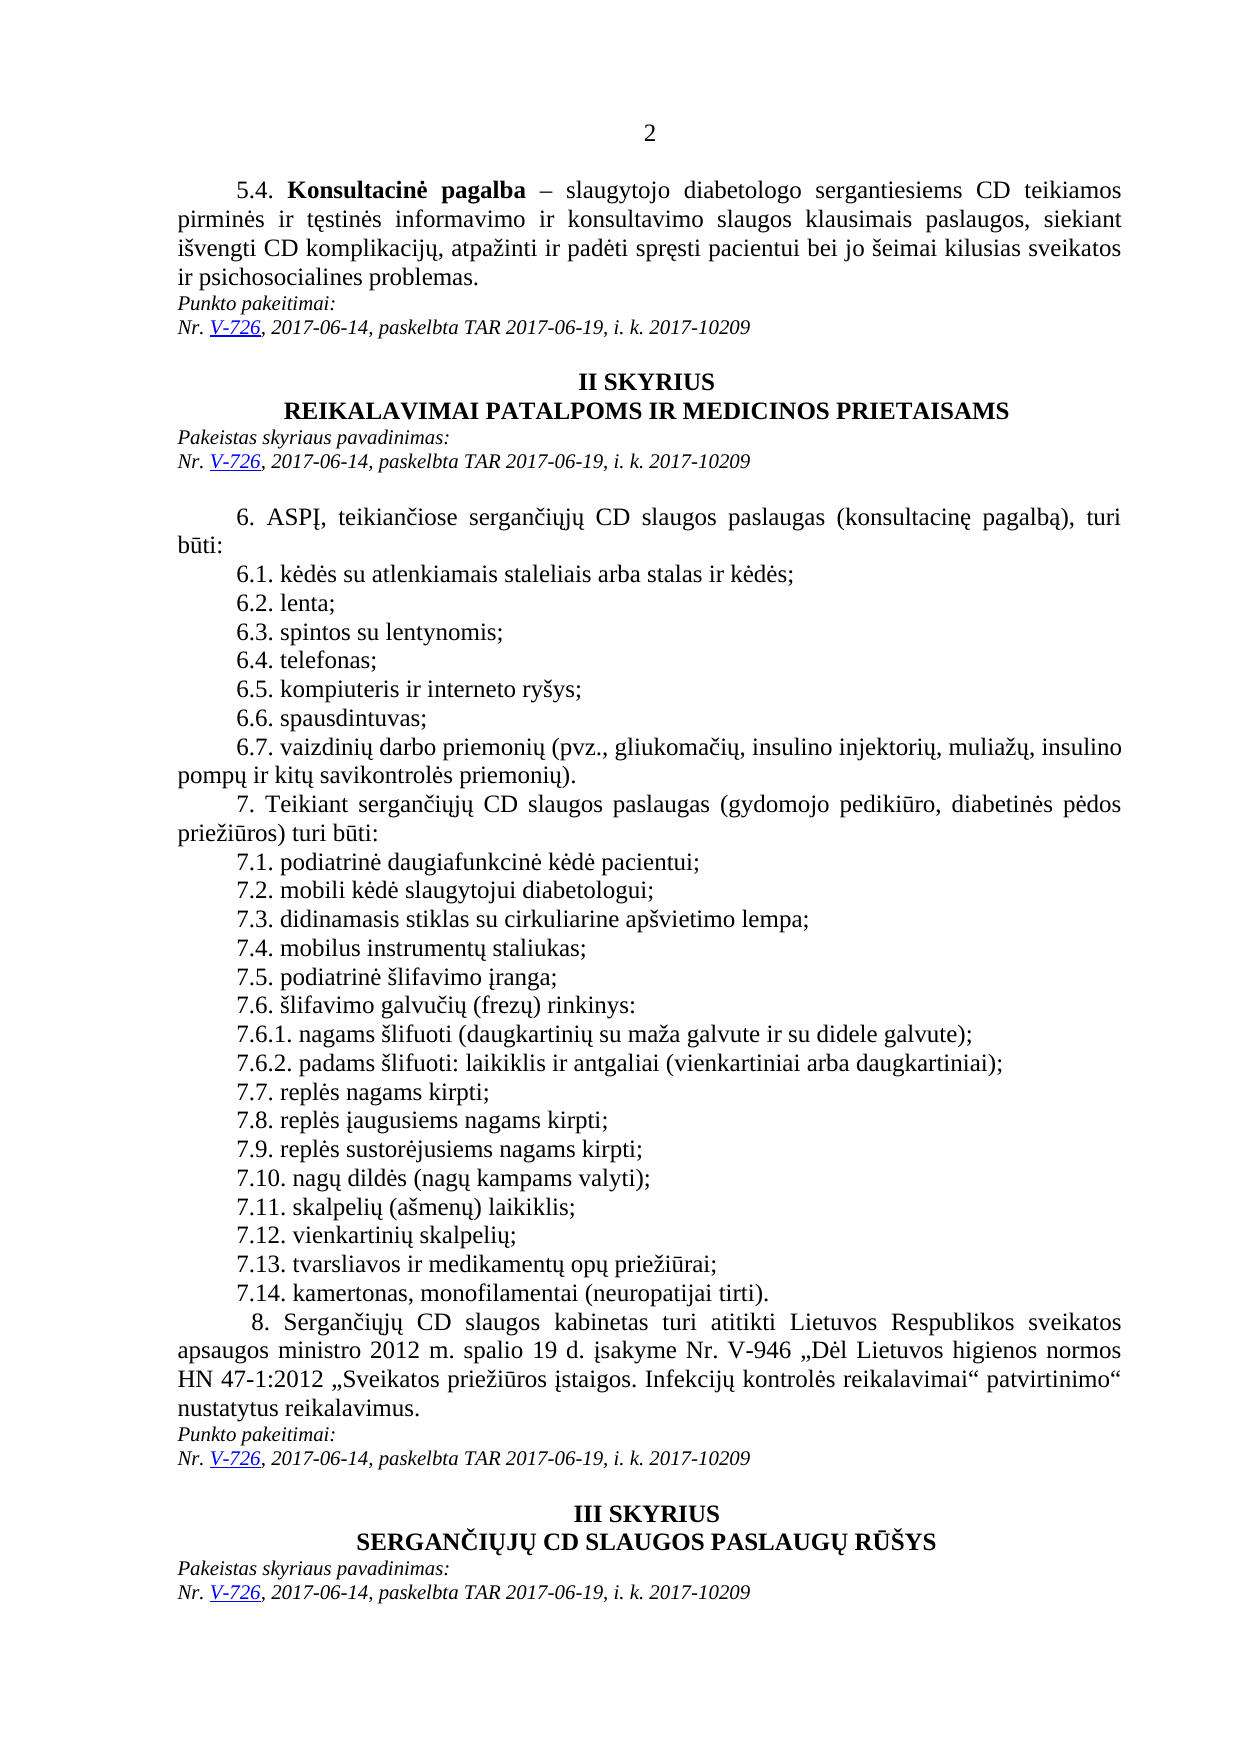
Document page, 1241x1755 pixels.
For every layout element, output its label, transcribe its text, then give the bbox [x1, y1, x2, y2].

text 7.2. mobili kėdė slaugytojui diabetologui; [177, 876, 1122, 904]
text 7.7. replės nagams kirpti; [177, 1077, 1122, 1106]
text 6.5. kompiuteris ir interneto ryšys; [177, 674, 1122, 703]
text 6.1. kėdės su atlenkiamais staleliais arba stalas ir kėdės; [177, 559, 1122, 588]
text Nr. V-726, 2017-06-14, paskelbta TAR 2017-06-19, i. k. 2017-10209 [177, 1580, 1122, 1604]
text III SKYRIUS SERGANČIŲJŲ CD SLAUGOS PASLAUGŲ RŪŠYS [177, 1499, 1122, 1556]
text 6.4. telefonas; [177, 646, 1122, 674]
text 7.1. podiatrinė daugiafunkcinė kėdė pacientui; [177, 847, 1122, 876]
text Nr. V-726, 2017-06-14, paskelbta TAR 2017-06-19, i. k. 2017-10209 [177, 315, 1122, 339]
text II SKYRIUS REIKALAVIMAI PATALPOMS IR MEDICINOS PRIETAISAMS [177, 367, 1122, 425]
text 7.3. didinamasis stiklas su cirkuliarine apšvietimo lempa; [177, 904, 1122, 933]
text 7.8. replės įaugusiems nagams kirpti; [177, 1106, 1122, 1134]
text 7.10. nagų dildės (nagų kampams valyti); [177, 1163, 1122, 1192]
text 6.2. lenta; [177, 588, 1122, 617]
text 6. ASPĮ, teikiančiose sergančiųjų CD slaugos paslaugas (konsultacinę pagalbą), turi būti: [177, 502, 1122, 559]
text 7.6. šlifavimo galvučių (frezų) rinkinys: [177, 991, 1122, 1019]
text Nr. V-726, 2017-06-14, paskelbta TAR 2017-06-19, i. k. 2017-10209 [177, 449, 1122, 473]
text 7.4. mobilus instrumentų staliukas; [177, 933, 1122, 962]
text 7.5. podiatrinė šlifavimo įranga; [177, 962, 1122, 991]
text 5.4. Konsultacinė pagalba – slaugytojo diabetologo sergantiesiems CD teikiamos pirminės ir tęstinės informavimo ir konsultavimo slaugos klausimais paslaugos, siekiant išvengti CD komplikacijų, atpažinti ir padėti spręsti pacientui bei jo šeimai kilusias sveikatos ir psichosocialines problemas. [177, 176, 1122, 291]
text Punkto pakeitimai: [177, 1422, 1122, 1446]
text 6.3. spintos su lentynomis; [177, 617, 1122, 646]
text Punkto pakeitimai: [177, 291, 1122, 315]
text 7.6.2. padams šlifuoti: laikiklis ir antgaliai (vienkartiniai arba daugkartiniai); [177, 1048, 1122, 1077]
text Nr. V-726, 2017-06-14, paskelbta TAR 2017-06-19, i. k. 2017-10209 [177, 1446, 1122, 1470]
text 7.6.1. nagams šlifuoti (daugkartinių su maža galvute ir su didele galvute); [177, 1019, 1122, 1048]
text 7.14. kamertonas, monofilamentai (neuropatijai tirti). [177, 1278, 1122, 1307]
text 8. Sergančiųjų CD slaugos kabinetas turi atitikti Lietuvos Respublikos sveikatos apsaugos ministro 2012 m. spalio 19 d. įsakyme Nr. V-946 „Dėl Lietuvos higienos normos HN 47-1:2012 „Sveikatos priežiūros įstaigos. Infekcijų kontrolės reikalavimai“ patvirtinimo“ nustatytus reikalavimus. [177, 1307, 1122, 1422]
text 6.6. spausdintuvas; [177, 703, 1122, 732]
text Pakeistas skyriaus pavadinimas: [177, 425, 1122, 449]
text 7. Teikiant sergančiųjų CD slaugos paslaugas (gydomojo pedikiūro, diabetinės pėdos priežiūros) turi būti: [177, 789, 1122, 847]
text 6.7. vaizdinių darbo priemonių (pvz., gliukomačių, insulino injektorių, muliažų, insulino pompų ir kitų savikontrolės priemonių). [177, 732, 1122, 789]
text Pakeistas skyriaus pavadinimas: [177, 1556, 1122, 1580]
text 7.9. replės sustorėjusiems nagams kirpti; [177, 1134, 1122, 1163]
text 7.11. skalpelių (ašmenų) laikiklis; [177, 1192, 1122, 1221]
text 7.12. vienkartinių skalpelių; [177, 1221, 1122, 1249]
text 7.13. tvarsliavos ir medikamentų opų priežiūrai; [177, 1249, 1122, 1278]
